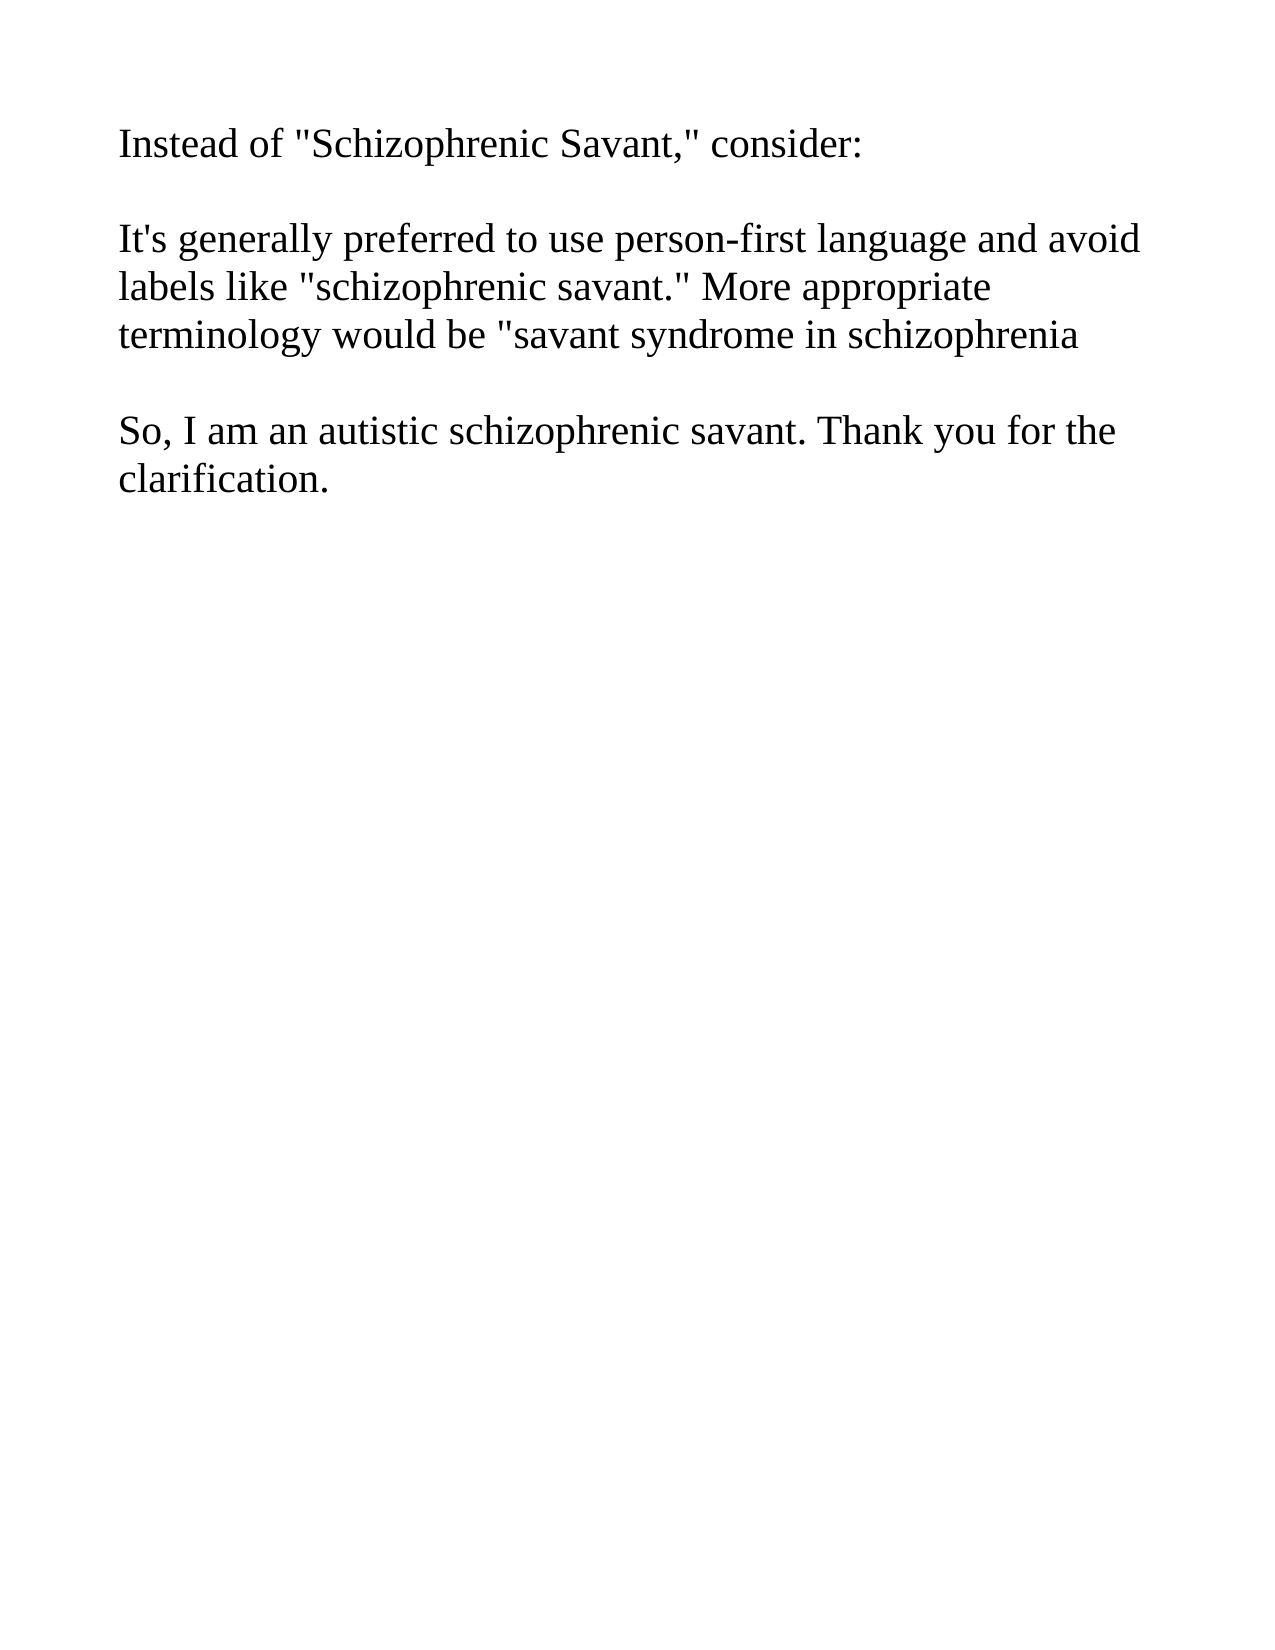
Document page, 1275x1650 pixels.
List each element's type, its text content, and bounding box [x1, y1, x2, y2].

text So, I am an autistic schizophrenic savant. Thank you for the clarification. [118, 406, 1157, 501]
text It's generally preferred to use person-first language and avoid labels like "schizophrenic savant." More appropriate terminology would be "savant syndrome in schizophrenia [118, 214, 1157, 358]
text Instead of "Schizophrenic Savant," consider: [118, 118, 1157, 166]
